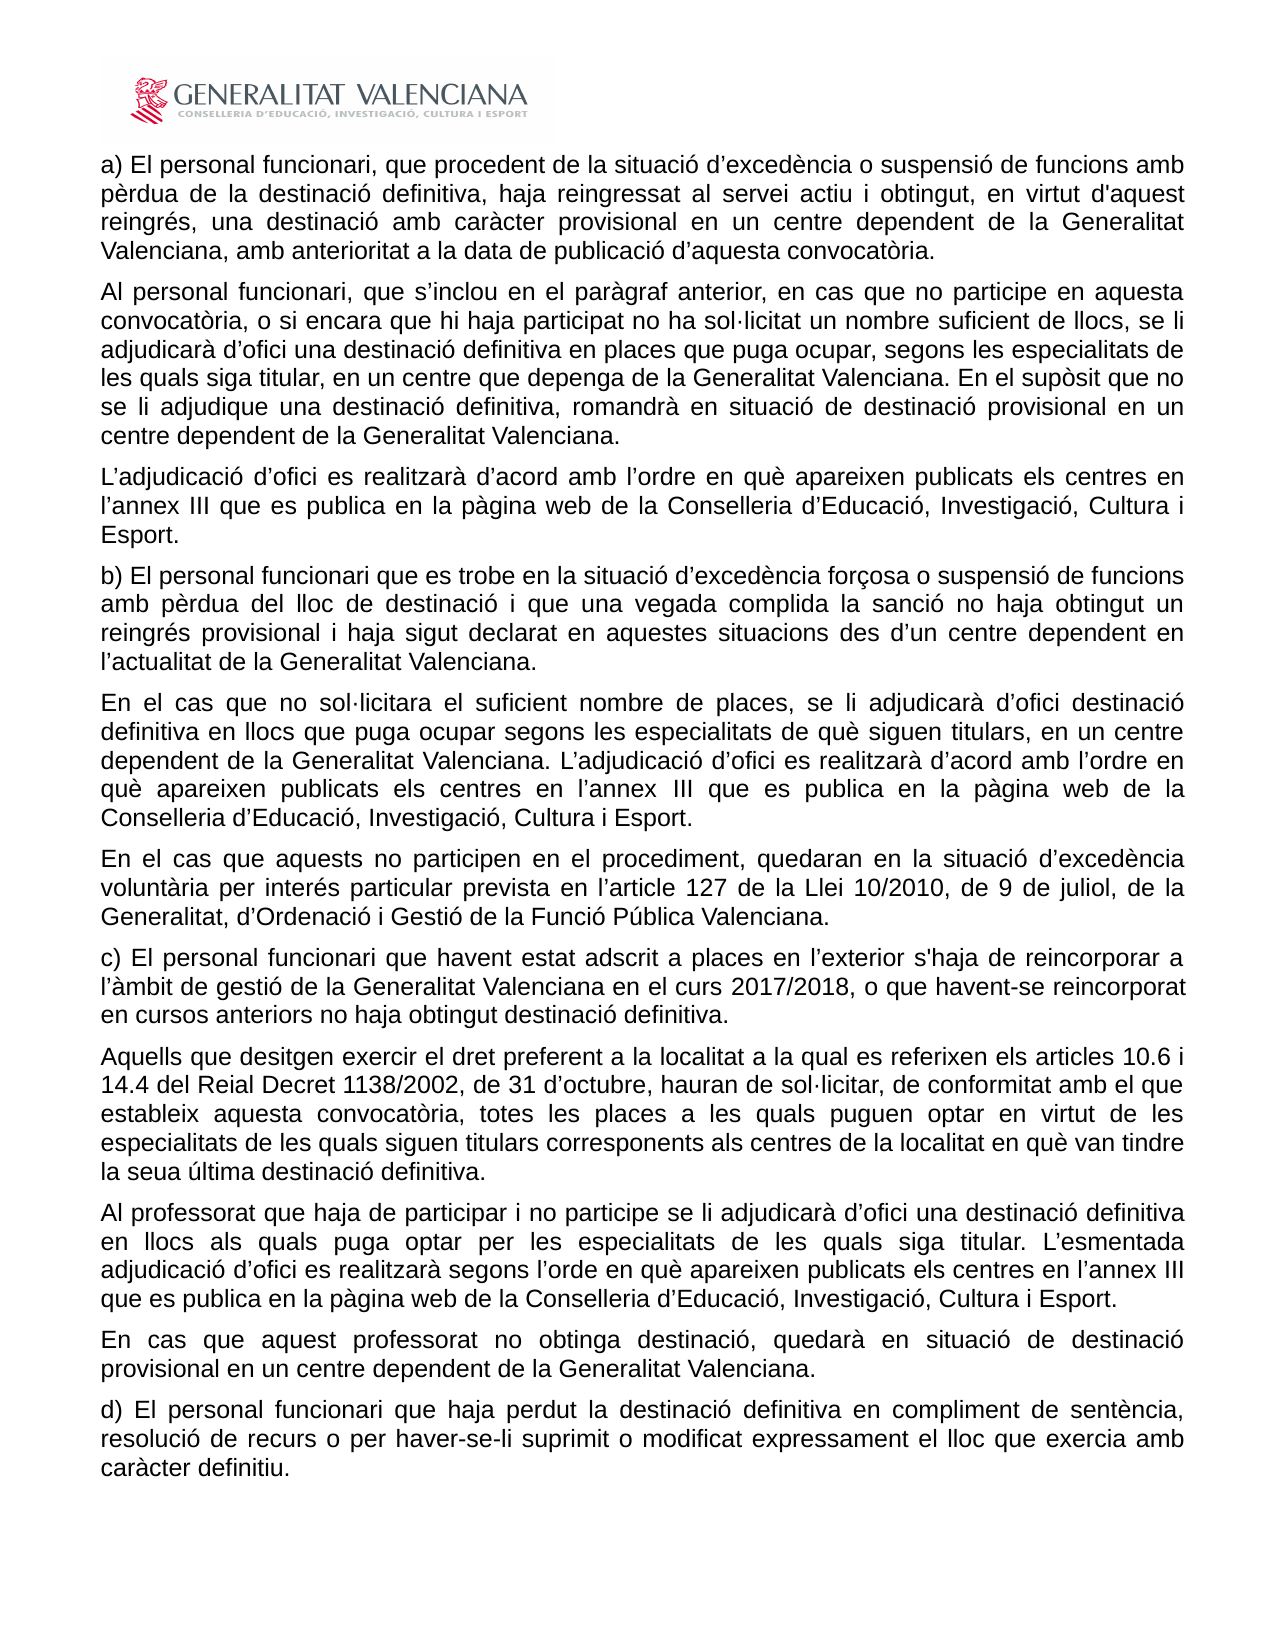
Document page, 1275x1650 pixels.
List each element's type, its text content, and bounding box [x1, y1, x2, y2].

text Al professorat que haja de participar i no participe se li adjudicarà d’ofici una destinació definitiva en llocs als quals puga optar per les especialitats de les quals siga titular. L’esmentada adjudicació d’ofici es realitzarà segons l’orde en què apareixen publicats els centres en l’annex III que es publica en la pàgina web de la Conselleria d’Educació, Investigació, Cultura i Esport. [100, 1198, 1186, 1313]
text b) El personal funcionari que es trobe en la situació d’excedència forçosa o suspensió de funcions amb pèrdua del lloc de destinació i que una vegada complida la sanció no haja obtingut un reingrés provisional i haja sigut declarat en aquestes situacions des d’un centre dependent en l’actualitat de la Generalitat Valenciana. [100, 561, 1186, 676]
text Al personal funcionari, que s’inclou en el paràgraf anterior, en cas que no participe en aquesta convocatòria, o si encara que hi haja participat no ha sol·licitat un nombre suficient de llocs, se li adjudicarà d’ofici una destinació definitiva en places que puga ocupar, segons les especialitats de les quals siga titular, en un centre que depenga de la Generalitat Valenciana. En el supòsit que no se li adjudique una destinació definitiva, romandrà en situació de destinació provisional en un centre dependent de la Generalitat Valenciana. [100, 277, 1186, 450]
text En el cas que aquests no participen en el procediment, quedaran en la situació d’excedència voluntària per interés particular prevista en l’article 127 de la Llei 10/2010, de 9 de juliol, de la Generalitat, d’Ordenació i Gestió de la Funció Pública Valenciana. [100, 844, 1186, 931]
text a) El personal funcionari, que procedent de la situació d’excedència o suspensió de funcions amb pèrdua de la destinació definitiva, haja reingressat al servei actiu i obtingut, en virtut d'aquest reingrés, una destinació amb caràcter provisional en un centre dependent de la Generalitat Valenciana, amb anterioritat a la data de publicació d’aquesta convocatòria. [100, 150, 1186, 265]
text Aquells que desitgen exercir el dret preferent a la localitat a la qual es referixen els articles 10.6 i 14.4 del Reial Decret 1138/2002, de 31 d’octubre, hauran de sol·licitar, de conformitat amb el que estableix aquesta convocatòria, totes les places a les quals puguen optar en virtut de les especialitats de les quals siguen titulars corresponents als centres de la localitat en què van tindre la seua última destinació definitiva. [100, 1042, 1186, 1185]
text L’adjudicació d’ofici es realitzarà d’acord amb l’ordre en què apareixen publicats els centres en l’annex III que es publica en la pàgina web de la Conselleria d’Educació, Investigació, Cultura i Esport. [100, 462, 1186, 548]
picture [102, 56, 557, 145]
text d) El personal funcionari que haja perdut la destinació definitiva en compliment de sentència, resolució de recurs o per haver-se-li suprimit o modificat expressament el lloc que exercia amb caràcter definitiu. [100, 1395, 1186, 1481]
text c) El personal funcionari que havent estat adscrit a places en l’exterior s'haja de reincorporar a l’àmbit de gestió de la Generalitat Valenciana en el curs 2017/2018, o que havent-se reincorporat en cursos anteriors no haja obtingut destinació definitiva. [100, 943, 1186, 1029]
text En el cas que no sol·licitara el suficient nombre de places, se li adjudicarà d’ofici destinació definitiva en llocs que puga ocupar segons les especialitats de què siguen titulars, en un centre dependent de la Generalitat Valenciana. L’adjudicació d’ofici es realitzarà d’acord amb l’ordre en què apareixen publicats els centres en l’annex III que es publica en la pàgina web de la Conselleria d’Educació, Investigació, Cultura i Esport. [100, 688, 1186, 832]
text En cas que aquest professorat no obtinga destinació, quedarà en situació de destinació provisional en un centre dependent de la Generalitat Valenciana. [100, 1325, 1186, 1383]
